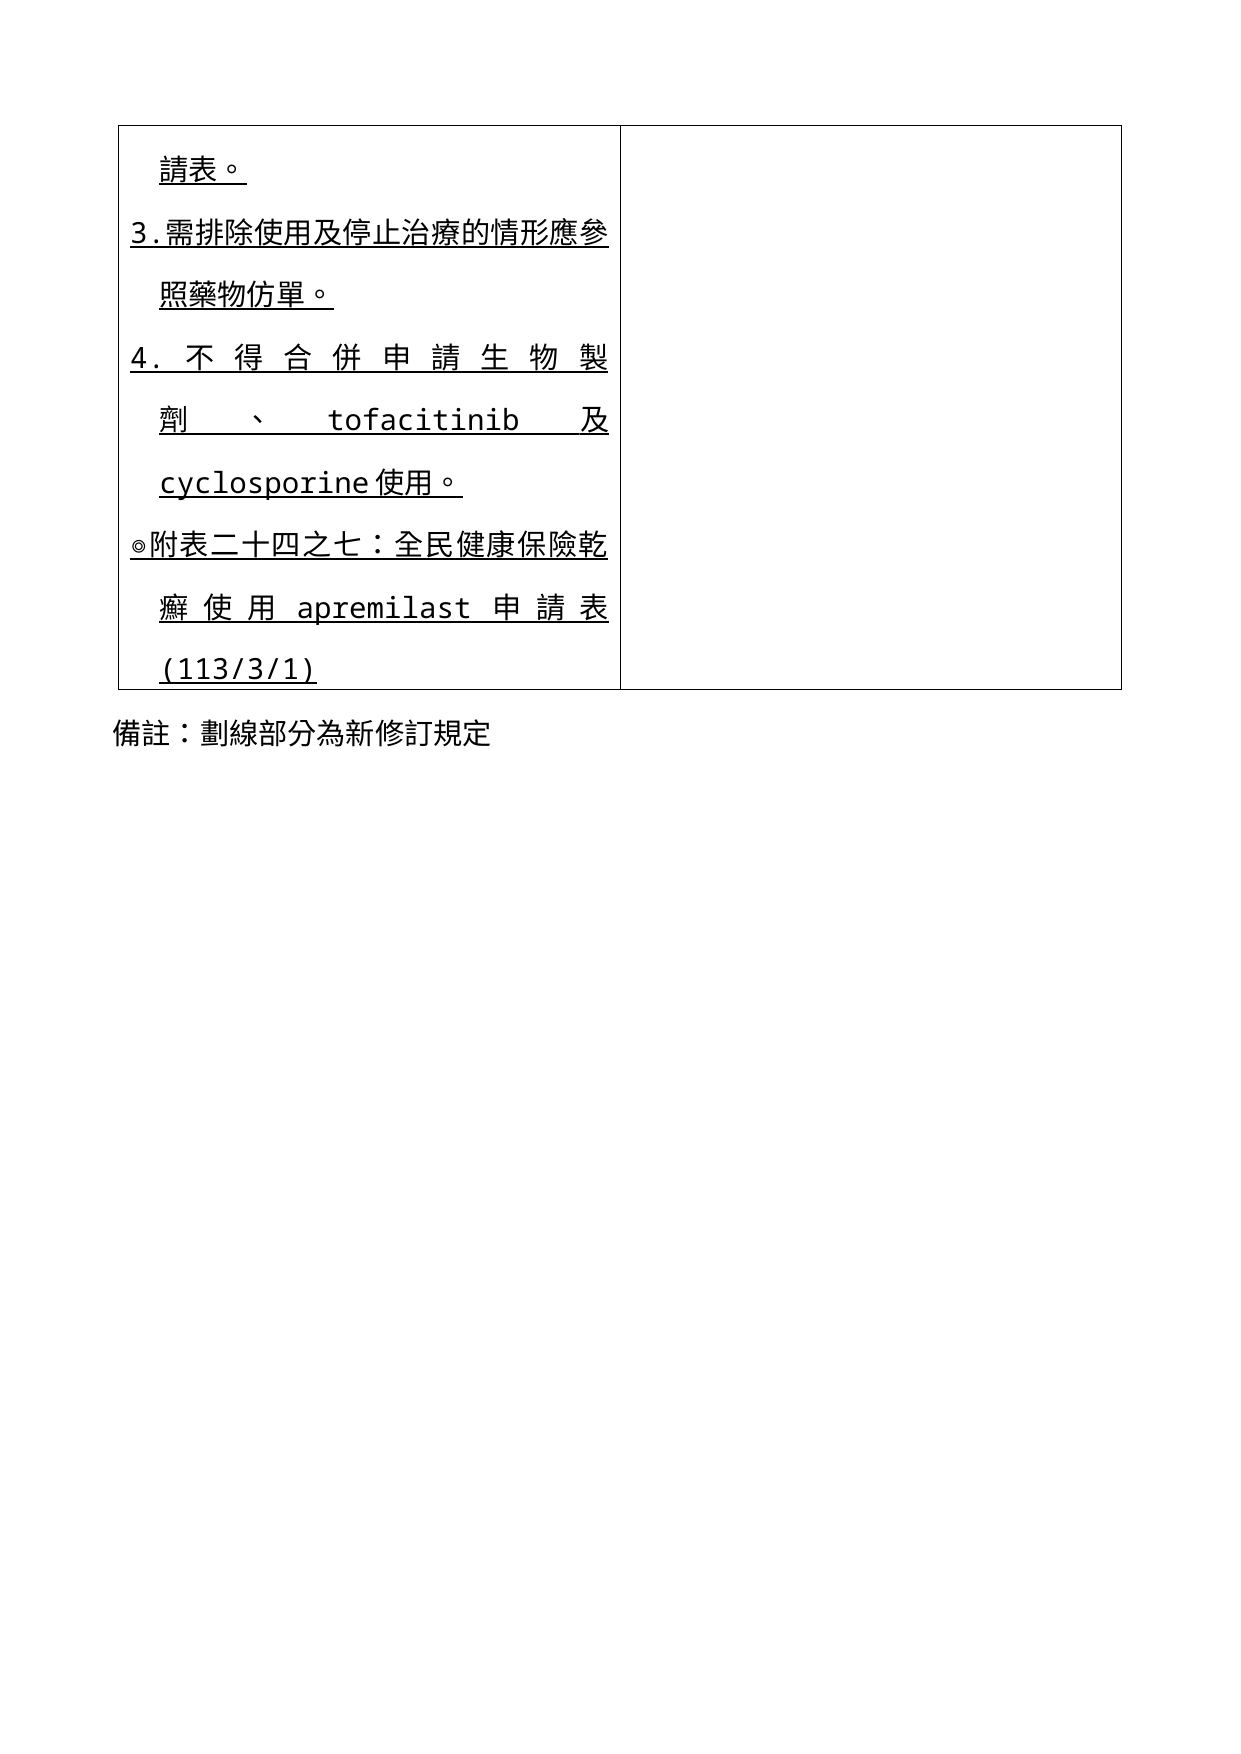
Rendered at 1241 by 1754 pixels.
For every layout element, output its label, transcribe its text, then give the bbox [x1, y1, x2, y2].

table_cell 請表。 3.需排除使用及停止治療的情形應參照藥物仿單。 4.不得合併申請生物製劑、tofacitinib及cyclosporine使用。 ◎附表二十四之七：全民健康保險乾癬使用apremilast申請表(113/3/1) [119, 126, 620, 689]
text 備註：劃線部分為新修訂規定 [112, 690, 1128, 752]
table_cell [621, 126, 1121, 689]
